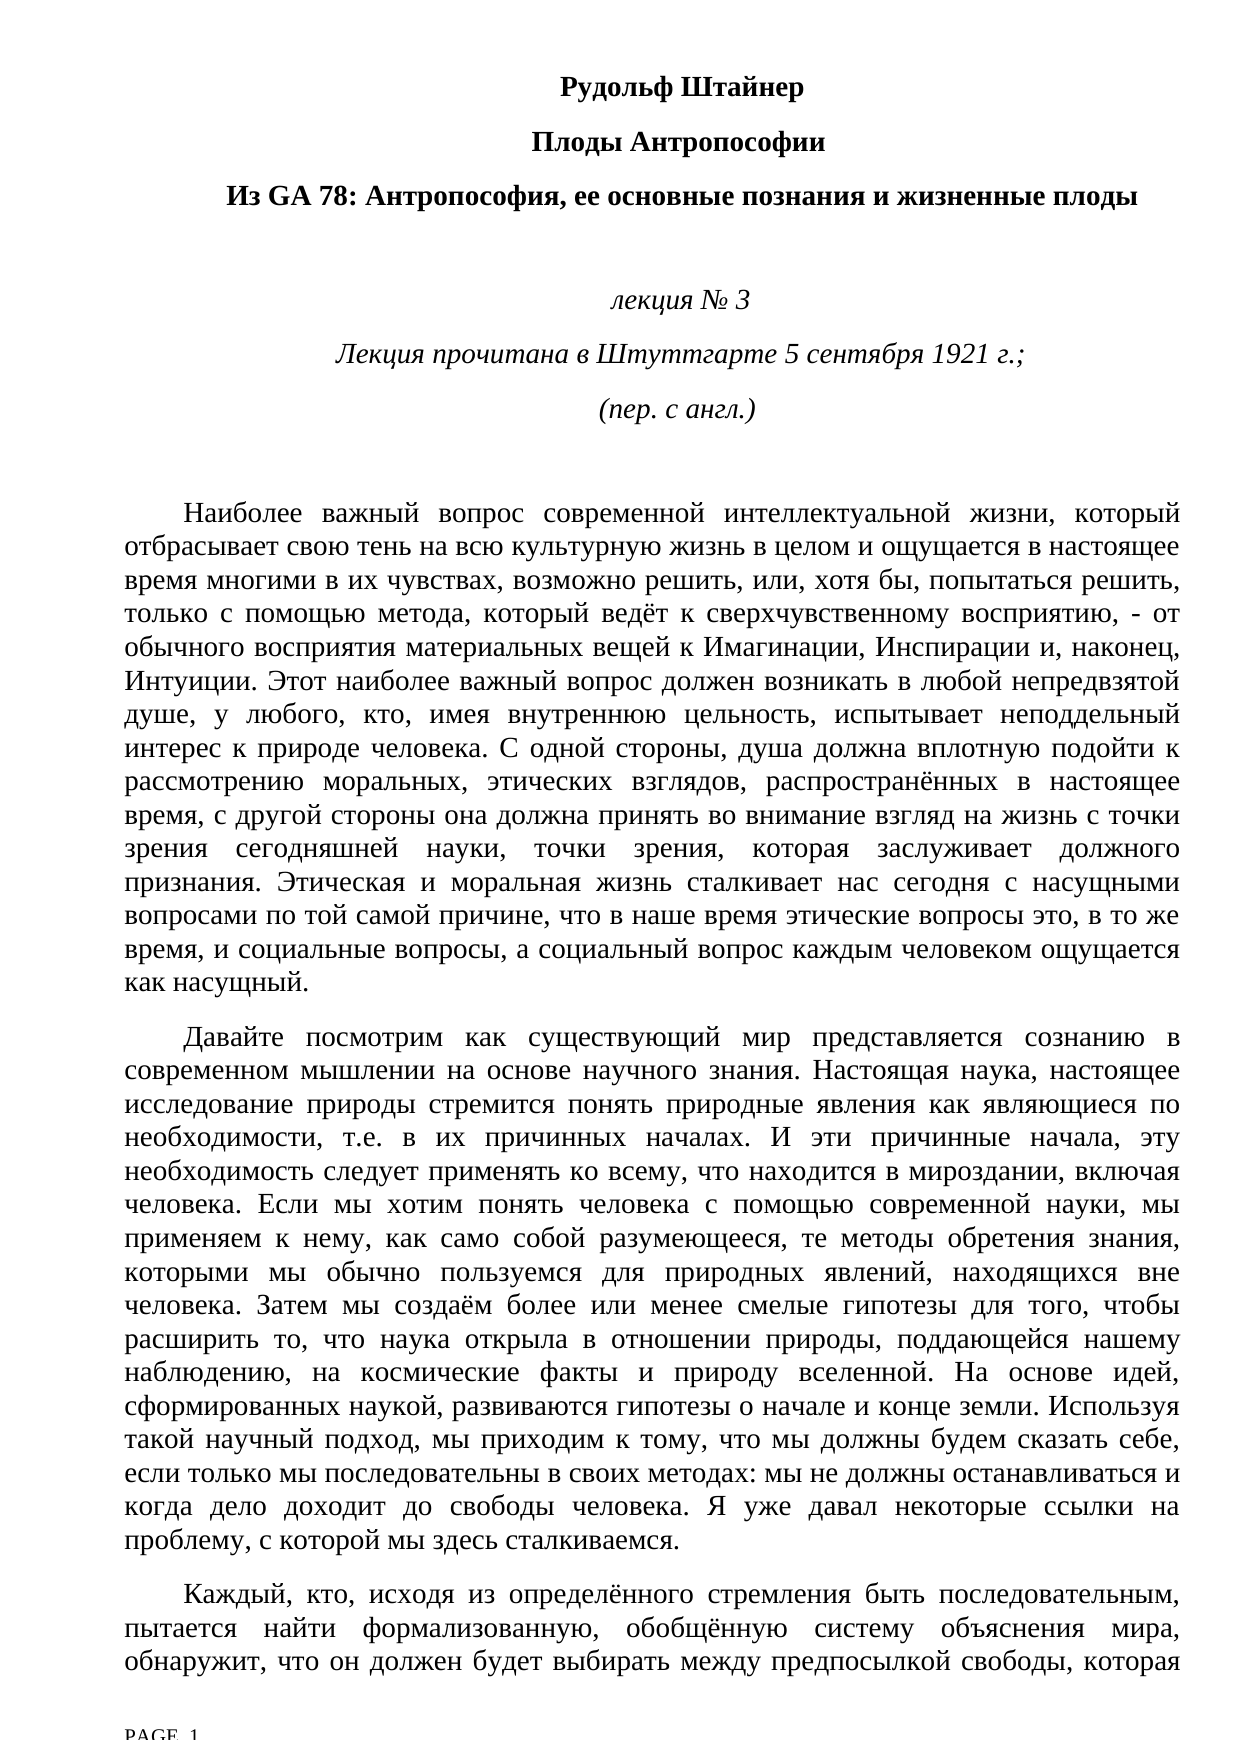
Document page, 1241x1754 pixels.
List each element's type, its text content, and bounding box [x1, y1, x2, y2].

text Давайте посмотрим как существующий мир представляется сознанию в современном мышлении на основе научного знания. Настоящая наука, настоящее исследование природы стремится понять природные явления как являющиеся по необходимости, т.е. в их причинных началах. И эти причинные начала, эту необходимость следует применять ко всему, что находится в мироздании, включая человека. Если мы хотим понять человека с помощью современной науки, мы применяем к нему, как само собой разумеющееся, те методы обретения знания, которыми мы обычно пользуемся для природных явлений, находящихся вне человека. Затем мы создаём более или менее смелые гипотезы для того, чтобы расширить то, что наука открыла в отношении природы, поддающейся нашему наблюдению, на космические факты и природу вселенной. На основе идей, сформированных наукой, развиваются гипотезы о начале и конце земли. Используя такой научный подход, мы приходим к тому, что мы должны будем сказать себе, если только мы последовательны в своих методах: мы не должны останавливаться и когда дело доходит до свободы человека. Я уже давал некоторые ссылки на проблему, с которой мы здесь сталкиваемся. [124, 1019, 1181, 1556]
text Лекция прочитана в Штуттгарте 5 сентября 1921 г.; [124, 337, 1181, 370]
text Наиболее важный вопрос современной интеллектуальной жизни, который отбрасывает свою тень на всю культурную жизнь в целом и ощущается в настоящее время многими в их чувствах, возможно решить, или, хотя бы, попытаться решить, только с помощью метода, который ведёт к сверхчувственному восприятию, - от обычного восприятия материальных вещей к Имагинации, Инспирации и, наконец, Интуиции. Этот наиболее важный вопрос должен возникать в любой непредвзятой душе, у любого, кто, имея внутреннюю цельность, испытывает неподдельный интерес к природе человека. С одной стороны, душа должна вплотную подойти к рассмотрению моральных, этических взглядов, распространённых в настоящее время, с другой стороны она должна принять во внимание взгляд на жизнь с точки зрения сегодняшней науки, точки зрения, которая заслуживает должного признания. Этическая и моральная жизнь сталкивает нас сегодня с насущными вопросами по той самой причине, что в наше время этические вопросы это, в то же время, и социальные вопросы, а социальный вопрос каждым человеком ощущается как насущный. [124, 495, 1181, 998]
text Из GA 78: Антропософия, ее основные познания и жизненные плоды [124, 178, 1181, 212]
text лекция № 3 [124, 282, 1181, 316]
text Каждый, кто, исходя из определённого стремления быть последовательным, пытается найти формализованную, обобщённую систему объяснения мира, обнаружит, что он должен будет выбирать между предпосылкой свободы, которая [124, 1576, 1181, 1677]
text Рудольф Штайнер [124, 69, 1181, 103]
text Плоды Антропософии [124, 124, 1181, 157]
text (пер. с англ.) [124, 391, 1181, 424]
